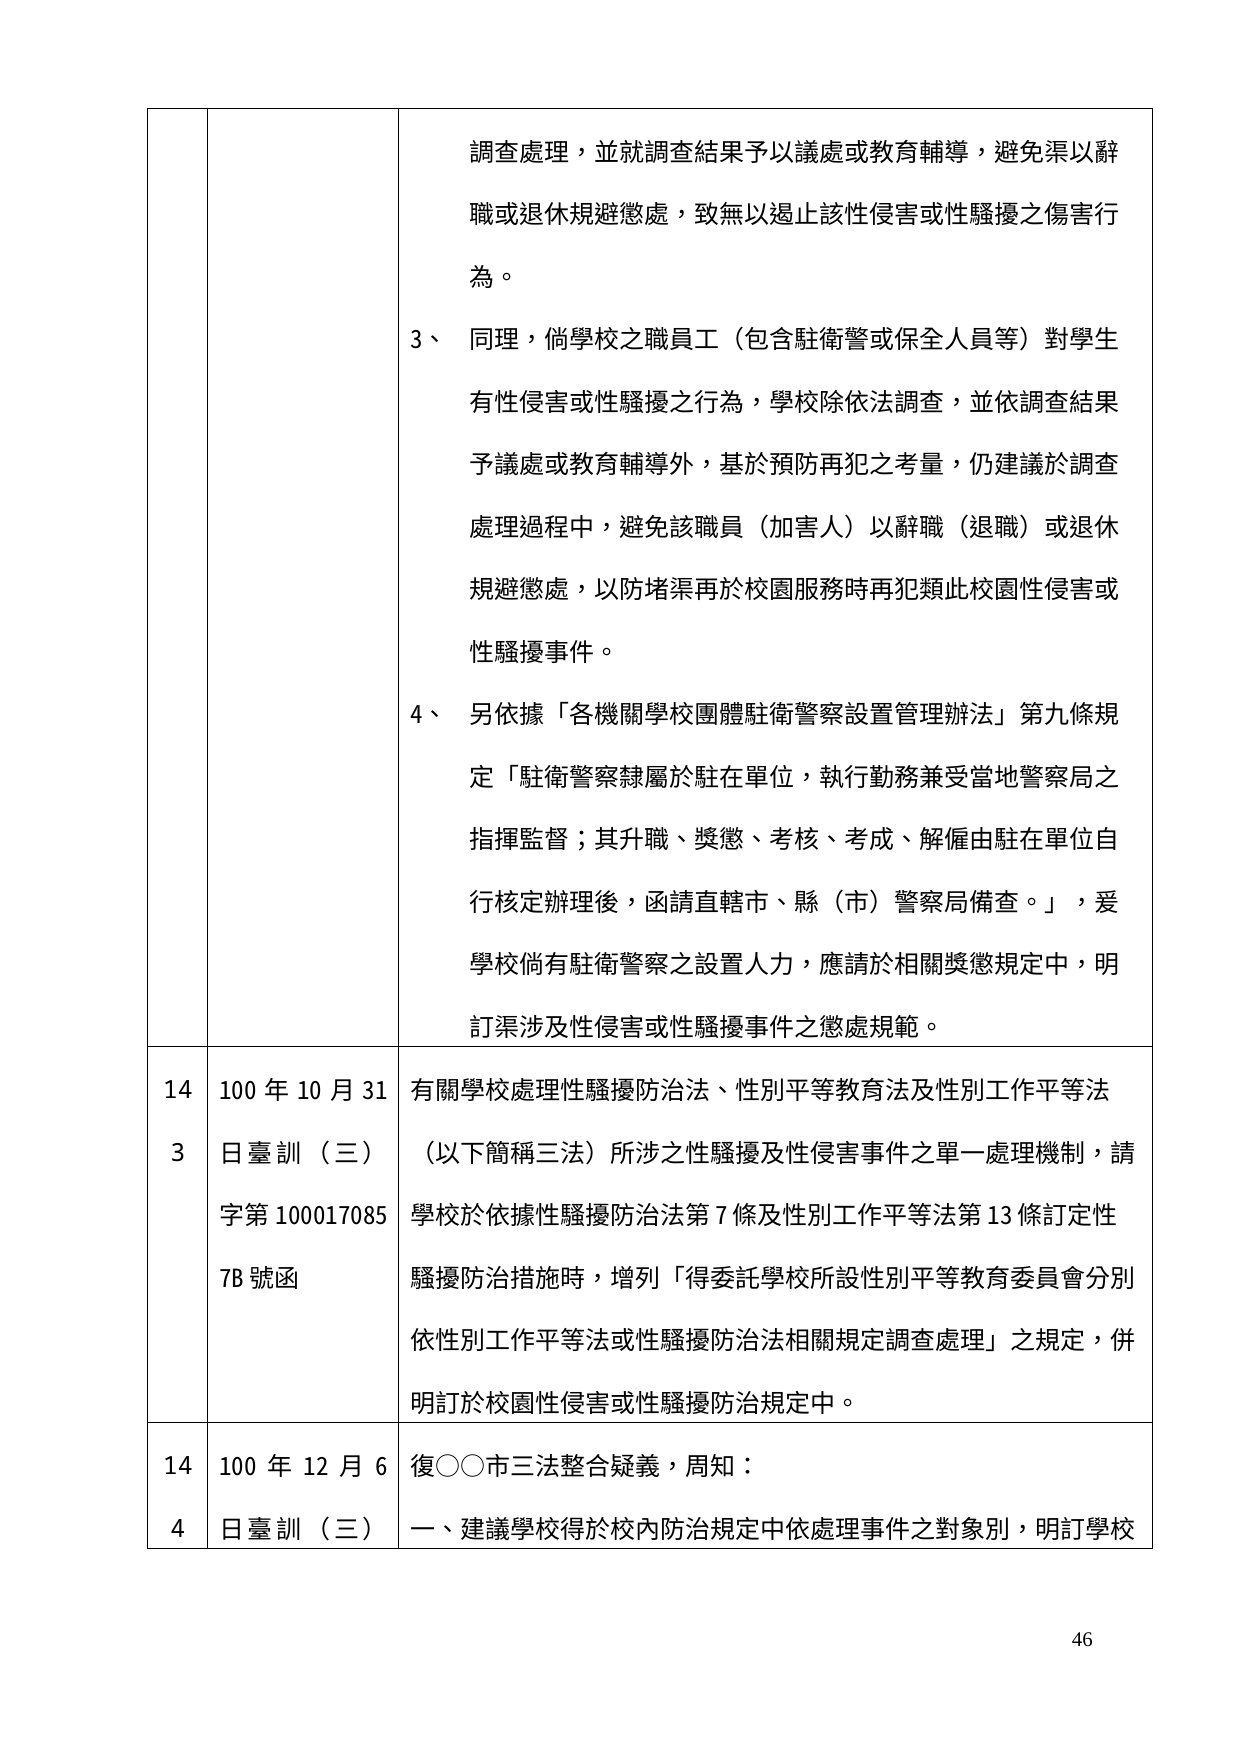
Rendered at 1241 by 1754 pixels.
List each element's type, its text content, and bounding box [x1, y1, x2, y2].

table_cell 復○○市三法整合疑義，周知： 一、建議學校得於校內防治規定中依處理事件之對象別，明訂學校 [399, 1423, 1152, 1548]
table_cell 143 [148, 1047, 207, 1422]
table_cell 100年10月31日臺訓（三）字第1000170857B號函 [208, 1047, 398, 1422]
table_cell 144 [148, 1423, 207, 1548]
table_cell [148, 109, 207, 1046]
table_cell 調查處理，並就調查結果予以議處或教育輔導，避免渠以辭職或退休規避懲處，致無以遏止該性侵害或性騷擾之傷害行為。 同理，倘學校之職員工（包含駐衛警或保全人員等）對學生有性侵害或性騷擾之行為，學校除依法調查，並依調查結果予議處或教育輔導外，基於預防再犯之考量，仍建議於調查處理過程中，避免該職員（加害人）以辭職（退職）或退休規避懲處，以防堵渠再於校園服務時再犯類此校園性侵害或性騷擾事件。 另依據「各機關學校團體駐衛警察設置管理辦法」第九條規定「駐衛警察隸屬於駐在單位，執行勤務兼受當地警察局之指揮監督；其升職、獎懲、考核、考成、解僱由駐在單位自行核定辦理後，函請直轄市、縣（市）警察局備查。」，爰學校倘有駐衛警察之設置人力，應請於相關獎懲規定中，明訂渠涉及性侵害或性騷擾事件之懲處規範。 [399, 109, 1152, 1046]
table_cell 有關學校處理性騷擾防治法、性別平等教育法及性別工作平等法（以下簡稱三法）所涉之性騷擾及性侵害事件之單一處理機制，請學校於依據性騷擾防治法第7條及性別工作平等法第13條訂定性騷擾防治措施時，增列「得委託學校所設性別平等教育委員會分別依性別工作平等法或性騷擾防治法相關規定調查處理」之規定，併明訂於校園性侵害或性騷擾防治規定中。 [399, 1047, 1152, 1422]
table_cell 100年12月6日臺訓（三） [208, 1423, 398, 1548]
table_cell [208, 109, 398, 1046]
